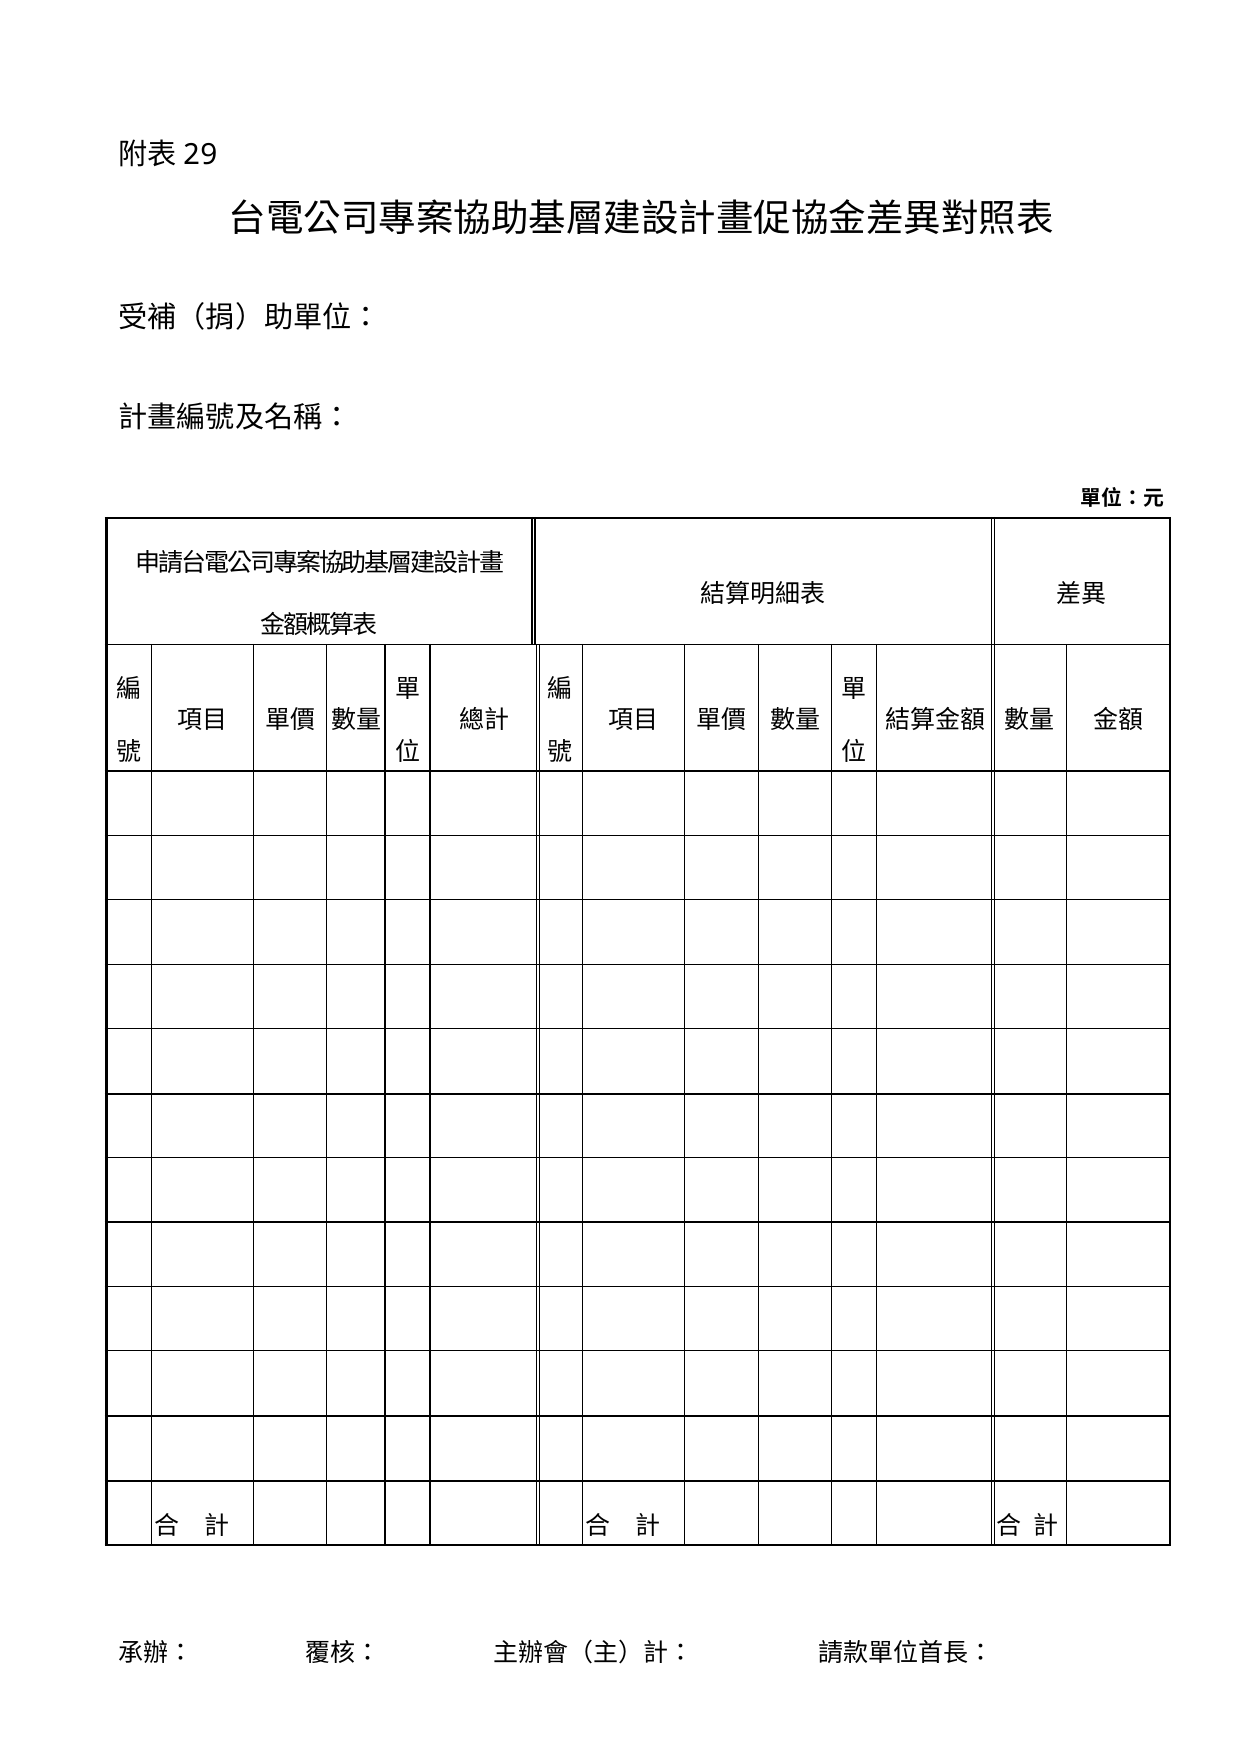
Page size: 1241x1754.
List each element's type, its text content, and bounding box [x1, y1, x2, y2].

table_cell [108, 836, 151, 899]
table_cell [386, 772, 429, 834]
table_cell 單位 [832, 645, 876, 770]
table_cell [995, 965, 1066, 1028]
table_cell [583, 1417, 684, 1479]
table_cell 金額 [1067, 645, 1169, 770]
table_cell [540, 1417, 582, 1479]
table_cell [759, 1417, 831, 1479]
table_cell [386, 1095, 429, 1157]
table_header 結算明細表 [536, 519, 991, 644]
table_cell 數量 [327, 645, 384, 770]
table_cell [386, 1482, 429, 1544]
table_cell 數量 [995, 645, 1066, 770]
table_cell [254, 1158, 326, 1221]
table_cell [1067, 836, 1169, 899]
table_cell [583, 965, 684, 1028]
table_cell [759, 1158, 831, 1221]
table_cell [685, 965, 758, 1028]
table_cell [759, 1223, 831, 1286]
table_cell [431, 965, 536, 1028]
table_header 差異 [995, 519, 1169, 644]
table_cell [108, 1029, 151, 1092]
table_cell [327, 1029, 384, 1092]
table_cell [431, 1351, 536, 1415]
table_cell [832, 965, 876, 1028]
table_cell [877, 1482, 991, 1544]
table_cell [877, 900, 991, 963]
table_cell [327, 1095, 384, 1157]
table_cell [759, 1029, 831, 1092]
table_cell [877, 1417, 991, 1479]
table_cell [832, 900, 876, 963]
table_cell [832, 1417, 876, 1479]
table_cell [759, 965, 831, 1028]
table_cell [685, 772, 758, 834]
table_cell [431, 1095, 536, 1157]
table_cell [152, 1029, 253, 1092]
table_cell [685, 1095, 758, 1157]
table_cell [877, 836, 991, 899]
table_cell [685, 1029, 758, 1092]
table_cell 單位 [386, 645, 429, 770]
table_cell [832, 1158, 876, 1221]
table_cell [877, 772, 991, 834]
table_cell [995, 1029, 1066, 1092]
table_header 申請台電公司專案協助基層建設計畫 金額概算表 [108, 519, 531, 644]
table_cell [1067, 1287, 1169, 1350]
table_cell 單價 [685, 645, 758, 770]
table_cell [108, 900, 151, 963]
table_cell [759, 1351, 831, 1415]
table_cell [540, 1029, 582, 1092]
table_cell [583, 1287, 684, 1350]
table_cell [386, 965, 429, 1028]
table_cell [759, 1482, 831, 1544]
table_cell [254, 1351, 326, 1415]
table_cell [877, 1351, 991, 1415]
table_cell [540, 1223, 582, 1286]
table_cell [327, 836, 384, 899]
table_cell [431, 1482, 536, 1544]
table_cell [583, 1223, 684, 1286]
table_cell [327, 1287, 384, 1350]
table_cell [254, 1223, 326, 1286]
table_cell [431, 1223, 536, 1286]
table_cell [327, 1223, 384, 1286]
table_cell [152, 900, 253, 963]
table_cell [540, 1482, 582, 1544]
table_cell [583, 900, 684, 963]
table_cell [431, 772, 536, 834]
table_cell [877, 965, 991, 1028]
table_cell [327, 1351, 384, 1415]
table_cell 項目 [583, 645, 684, 770]
text 承辦： 覆核： 主辦會（主）計： 請款單位首長： [118, 1609, 1122, 1671]
table_cell [583, 1158, 684, 1221]
table_cell [540, 965, 582, 1028]
table_cell [1067, 772, 1169, 834]
table_cell [540, 1351, 582, 1415]
table_cell [685, 900, 758, 963]
table_cell [832, 1351, 876, 1415]
table_cell [327, 1482, 384, 1544]
table_cell [431, 1417, 536, 1479]
table_cell [254, 1029, 326, 1092]
table_cell [431, 1287, 536, 1350]
table_cell [832, 1482, 876, 1544]
table_cell [877, 1029, 991, 1092]
table_cell [386, 836, 429, 899]
table_cell [386, 900, 429, 963]
table_cell [877, 1287, 991, 1350]
table_cell [254, 1095, 326, 1157]
table_cell [877, 1095, 991, 1157]
table_cell 合 計 [583, 1482, 684, 1544]
table_cell [152, 836, 253, 899]
table_cell [583, 1351, 684, 1415]
table_cell 合 計 [152, 1482, 253, 1544]
table_cell [152, 772, 253, 834]
table_cell [254, 836, 326, 899]
text 計畫編號及名稱： [118, 373, 1122, 436]
table_cell [759, 1287, 831, 1350]
table_cell [685, 836, 758, 899]
table_cell [583, 836, 684, 899]
table_cell [832, 1029, 876, 1092]
table_cell 合 計 [995, 1482, 1066, 1544]
table_cell [583, 772, 684, 834]
table_cell [540, 836, 582, 899]
table_cell [685, 1158, 758, 1221]
table_cell 結算金額 [877, 645, 991, 770]
table_cell [1067, 1029, 1169, 1092]
table_cell 單價 [254, 645, 326, 770]
table_cell [1067, 1223, 1169, 1286]
table_cell [1067, 1482, 1169, 1544]
table_cell [1067, 900, 1169, 963]
table_cell [152, 1351, 253, 1415]
table_cell [995, 772, 1066, 834]
table_cell [995, 900, 1066, 963]
text 單位：元 [118, 454, 1190, 517]
table_cell [108, 1482, 151, 1544]
table_cell [152, 1095, 253, 1157]
table_cell [431, 836, 536, 899]
table_cell [583, 1029, 684, 1092]
table_cell [1067, 1417, 1169, 1479]
table_cell [108, 1095, 151, 1157]
table_cell [540, 1095, 582, 1157]
table_cell [386, 1417, 429, 1479]
table_cell [759, 900, 831, 963]
table_cell [327, 965, 384, 1028]
table_cell [254, 1417, 326, 1479]
table_cell [832, 1223, 876, 1286]
table_cell 數量 [759, 645, 831, 770]
table_cell [386, 1223, 429, 1286]
table_cell [431, 900, 536, 963]
table_cell [108, 772, 151, 834]
table_cell [877, 1223, 991, 1286]
table_cell [877, 1158, 991, 1221]
table_cell [685, 1287, 758, 1350]
table_cell [152, 1417, 253, 1479]
table_cell [327, 900, 384, 963]
table_cell [995, 836, 1066, 899]
table_cell [832, 772, 876, 834]
table_cell [108, 1417, 151, 1479]
table_cell [152, 1287, 253, 1350]
table_cell [759, 836, 831, 899]
text 受補（捐）助單位： [118, 273, 1122, 336]
table_cell [386, 1029, 429, 1092]
table_cell [995, 1287, 1066, 1350]
table_cell [540, 772, 582, 834]
table_cell [995, 1158, 1066, 1221]
table_cell [995, 1095, 1066, 1157]
table_cell [1067, 1095, 1169, 1157]
table_cell 總計 [431, 645, 536, 770]
table_cell [327, 1158, 384, 1221]
table_cell [685, 1482, 758, 1544]
table_cell [685, 1417, 758, 1479]
table_cell [254, 1482, 326, 1544]
table_cell [995, 1351, 1066, 1415]
table_cell [431, 1029, 536, 1092]
table_cell [108, 1158, 151, 1221]
table_cell [759, 1095, 831, 1157]
table_cell [254, 900, 326, 963]
table_cell [540, 1158, 582, 1221]
table_cell [685, 1351, 758, 1415]
table_cell [386, 1287, 429, 1350]
text 台電公司專案協助基層建設計畫促協金差異對照表 [118, 173, 1163, 236]
table_cell [254, 1287, 326, 1350]
table_cell [1067, 1158, 1169, 1221]
table_cell [995, 1417, 1066, 1479]
table_cell [108, 1351, 151, 1415]
table_cell [431, 1158, 536, 1221]
table_cell [685, 1223, 758, 1286]
table_cell [108, 1223, 151, 1286]
table_cell [583, 1095, 684, 1157]
table_cell [152, 1158, 253, 1221]
table_cell [254, 772, 326, 834]
table_cell [540, 1287, 582, 1350]
table_cell [995, 1223, 1066, 1286]
table_cell [108, 965, 151, 1028]
table_cell [386, 1158, 429, 1221]
table_cell [152, 965, 253, 1028]
table_cell [152, 1223, 253, 1286]
table_cell 項目 [152, 645, 253, 770]
table_cell [386, 1351, 429, 1415]
table_cell [832, 1287, 876, 1350]
table_cell [832, 1095, 876, 1157]
table_cell [327, 1417, 384, 1479]
table_cell [832, 836, 876, 899]
table_cell [1067, 1351, 1169, 1415]
table_cell [759, 772, 831, 834]
table_cell [540, 900, 582, 963]
table_cell [108, 1287, 151, 1350]
table_cell 編號 [540, 645, 582, 770]
table_cell [327, 772, 384, 834]
table_cell 編號 [108, 645, 151, 770]
table_cell [254, 965, 326, 1028]
text 附表29 [118, 111, 1104, 173]
table_cell [1067, 965, 1169, 1028]
